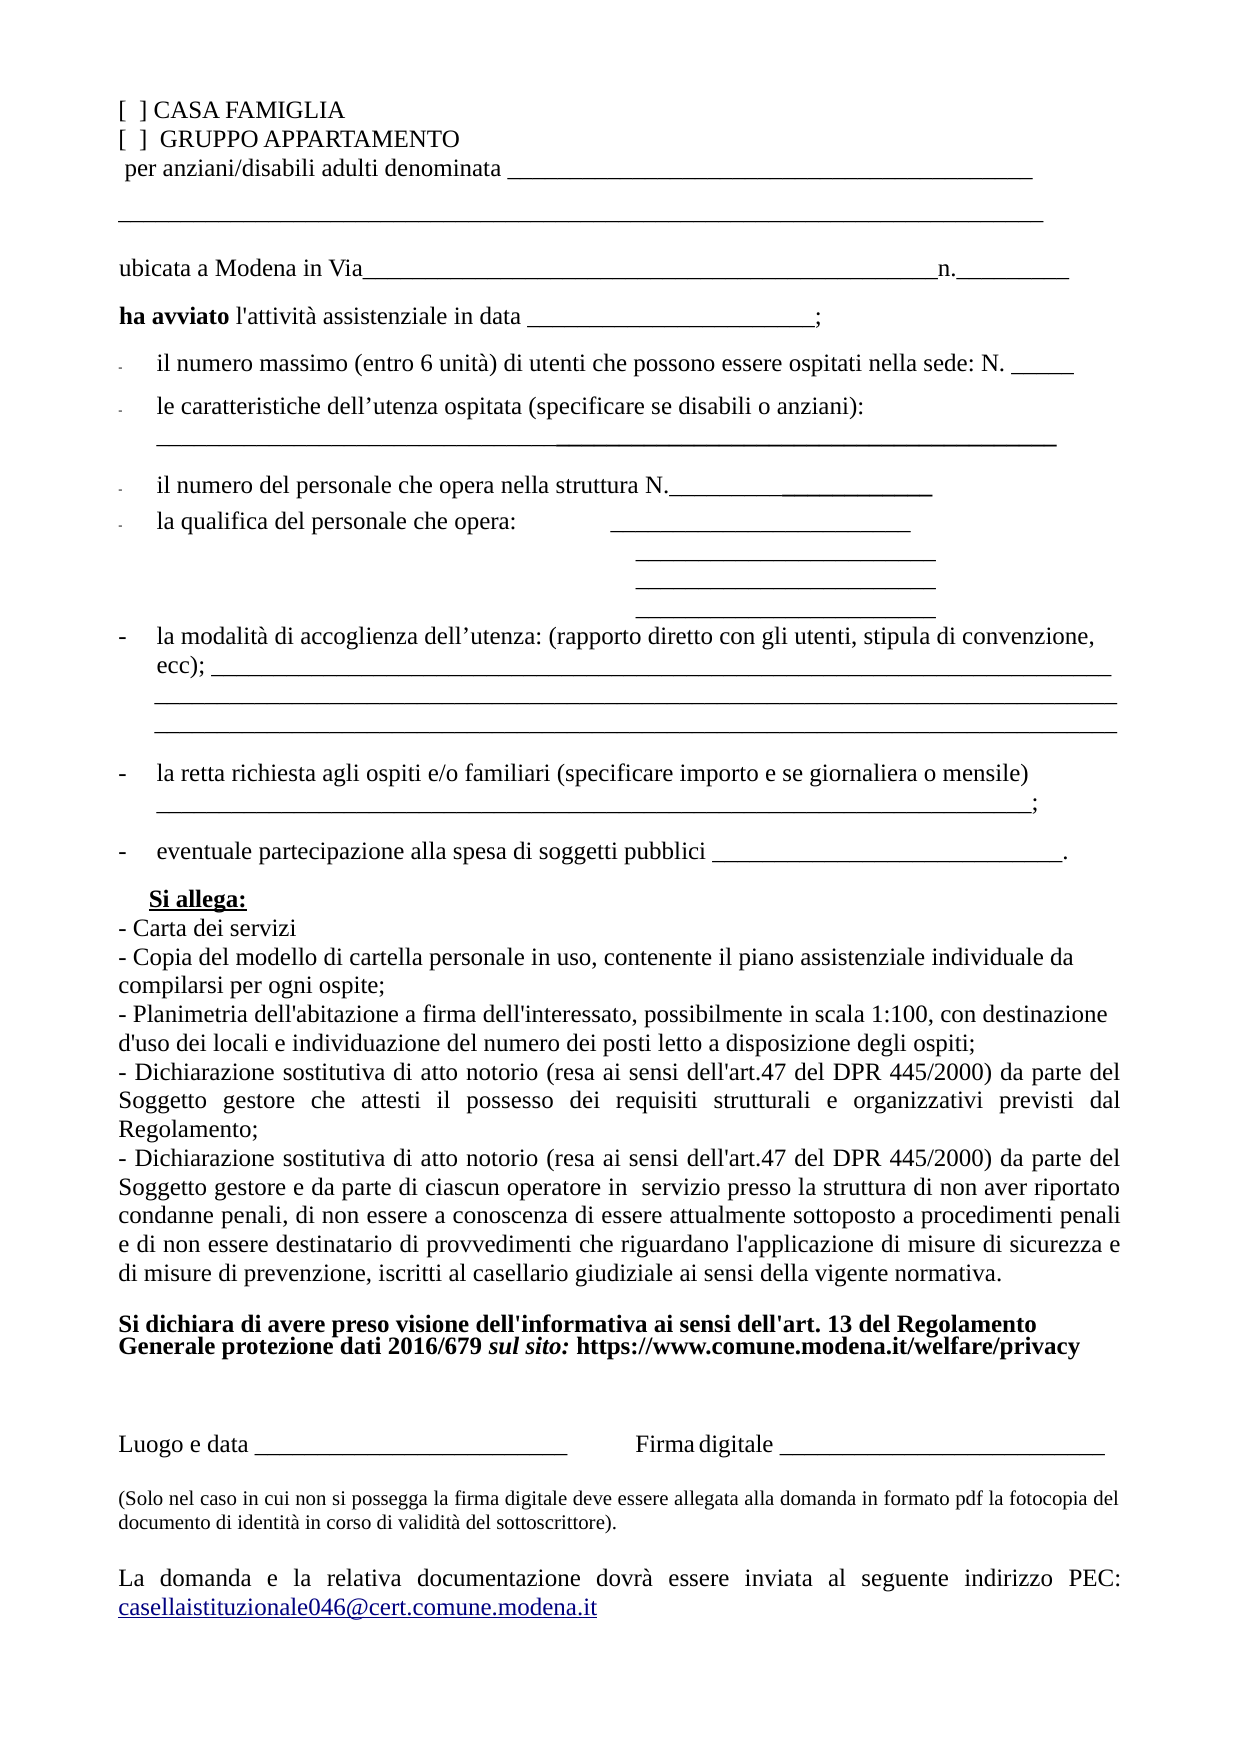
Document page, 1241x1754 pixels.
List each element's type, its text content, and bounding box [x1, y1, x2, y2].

text - Carta dei servizi [118, 913, 1122, 942]
text Si dichiara di avere preso visione dell'informativa ai sensi dell'art. 13 del Regolamento Generale protezione dati 2016/679 sul sito: https://www.comune.modena.it/welfare/privacy [118, 1316, 1122, 1359]
list il numero massimo (entro 6 unità) di utenti che possono essere ospitati nella sede: N. _____ [118, 348, 1122, 377]
text ________________________ [636, 563, 1122, 592]
list la retta richiesta agli ospiti e/o familiari (specificare importo e se giornaliera o mensile) ______________________________________________________________________; [118, 758, 1122, 816]
list la qualifica del personale che opera: ________________________ [118, 506, 1122, 535]
text ________________________ [636, 535, 1122, 563]
text ha avviato l'attività assistenziale in data _______________________; [119, 301, 1101, 329]
text per anziani/disabili adulti denominata __________________________________________ [118, 153, 1122, 182]
text __________________________________________________________________________ [118, 196, 1122, 225]
text Si allega: [148, 884, 1122, 913]
list il numero del personale che opera nella struttura N._____________________ [118, 470, 1122, 499]
text Luogo e data _________________________ Firma digitale __________________________ [118, 1429, 1122, 1457]
text (Solo nel caso in cui non si possegga la firma digitale deve essere allegata alla domanda in formato pdf la fotocopia del documento di identità in corso di validità del sottoscrittore). [118, 1486, 1122, 1534]
list le caratteristiche dell’utenza ospitata (specificare se disabili o anziani): ________________________________________________________________________ [118, 391, 1122, 449]
text - Dichiarazione sostitutiva di atto notorio (resa ai sensi dell'art.47 del DPR 445/2000) da parte del Soggetto gestore che attesti il possesso dei requisiti strutturali e organizzativi previsti dal Regolamento; [118, 1057, 1122, 1143]
text [ ] CASA FAMIGLIA [118, 95, 1122, 124]
text - Copia del modello di cartella personale in uso, contenente il piano assistenziale individuale da compilarsi per ogni ospite; [118, 942, 1122, 999]
text ubicata a Modena in Via______________________________________________n._________ [119, 253, 1101, 282]
text [ ] GRUPPO APPARTAMENTO [118, 124, 1122, 153]
list eventuale partecipazione alla spesa di soggetti pubblici ____________________________. [118, 836, 1122, 864]
text __________________________________________________________________________________________________________________________________________________________ [154, 678, 1122, 736]
text ________________________ [636, 592, 1122, 621]
text - Dichiarazione sostitutiva di atto notorio (resa ai sensi dell'art.47 del DPR 445/2000) da parte del Soggetto gestore e da parte di ciascun operatore in servizio presso la struttura di non aver riportato condanne penali, di non essere a conoscenza di essere attualmente sottoposto a procedimenti penali e di non essere destinatario di provvedimenti che riguardano l'applicazione di misure di sicurezza e di misure di prevenzione, iscritti al casellario giudiziale ai sensi della vigente normativa. [118, 1143, 1122, 1287]
list la modalità di accoglienza dell’utenza: (rapporto diretto con gli utenti, stipula di convenzione, ecc); ________________________________________________________________________ [118, 621, 1122, 678]
text La domanda e la relativa documentazione dovrà essere inviata al seguente indirizzo PEC: casellaistituzionale046@cert.comune.modena.it [118, 1563, 1122, 1621]
text - Planimetria dell'abitazione a firma dell'interessato, possibilmente in scala 1:100, con destinazione d'uso dei locali e individuazione del numero dei posti letto a disposizione degli ospiti; [118, 999, 1122, 1057]
